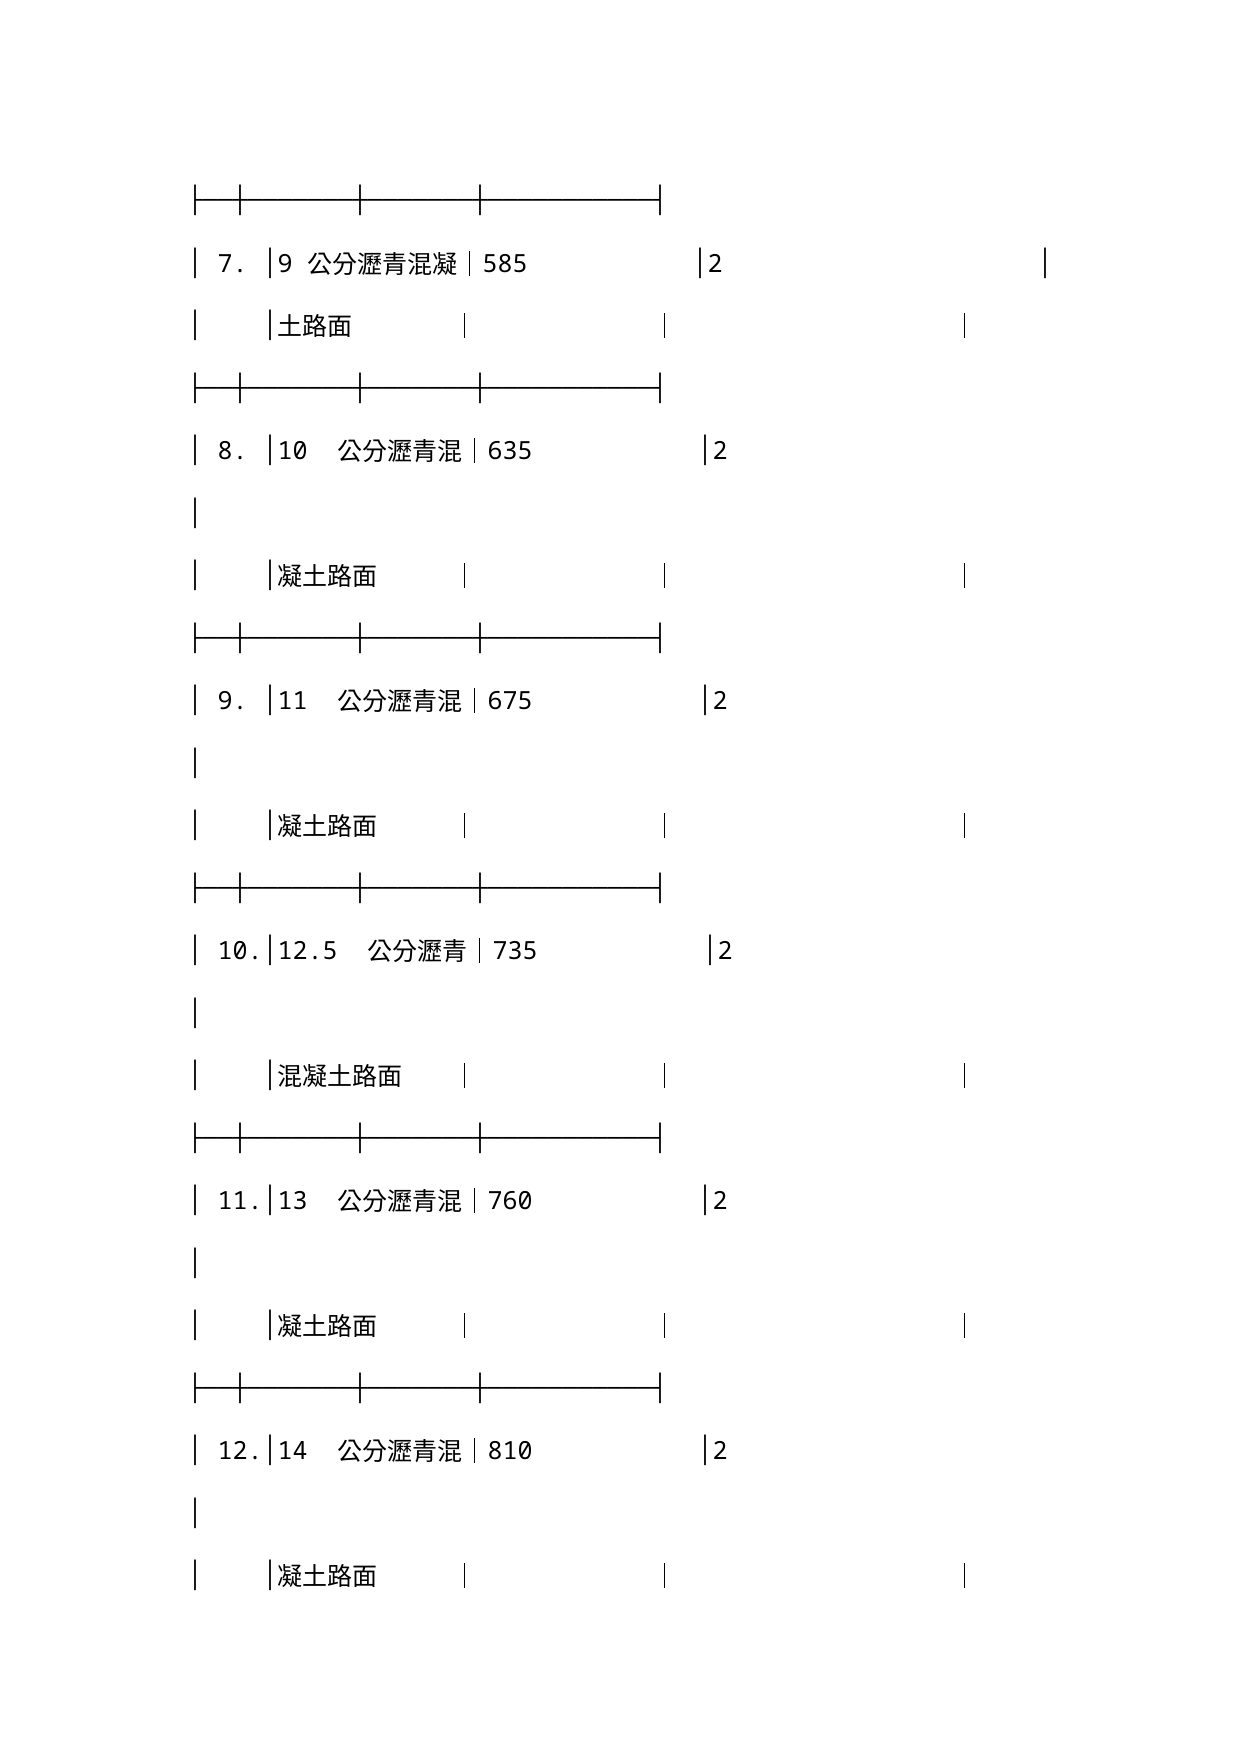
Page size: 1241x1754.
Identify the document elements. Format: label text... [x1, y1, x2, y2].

text ├──┼───────┼───────┼───────────┤ │ 7. │9 公分瀝青混凝│585 │2 │ │ │土路面 │ │ │ ├──┼───────┼───────┼───────────┤ │ 8. │10 公分瀝青混│635 │2 │ │ │凝土路面 │ │ │ ├──┼───────┼───────┼───────────┤ │ 9. │11 公分瀝青混│675 │2 │ │ │凝土路面 │ │ │ ├──┼───────┼───────┼───────────┤ │ 10.│12.5 公分瀝青│735 │2 │ │ │混凝土路面 │ │ │ ├──┼───────┼───────┼───────────┤ │ 11.│13 公分瀝青混│760 │2 │ │ │凝土路面 │ │ │ ├──┼───────┼───────┼───────────┤ │ 12.│14 公分瀝青混│810 │2 │ │ │凝土路面 │ │ │ [187, 158, 1053, 1596]
